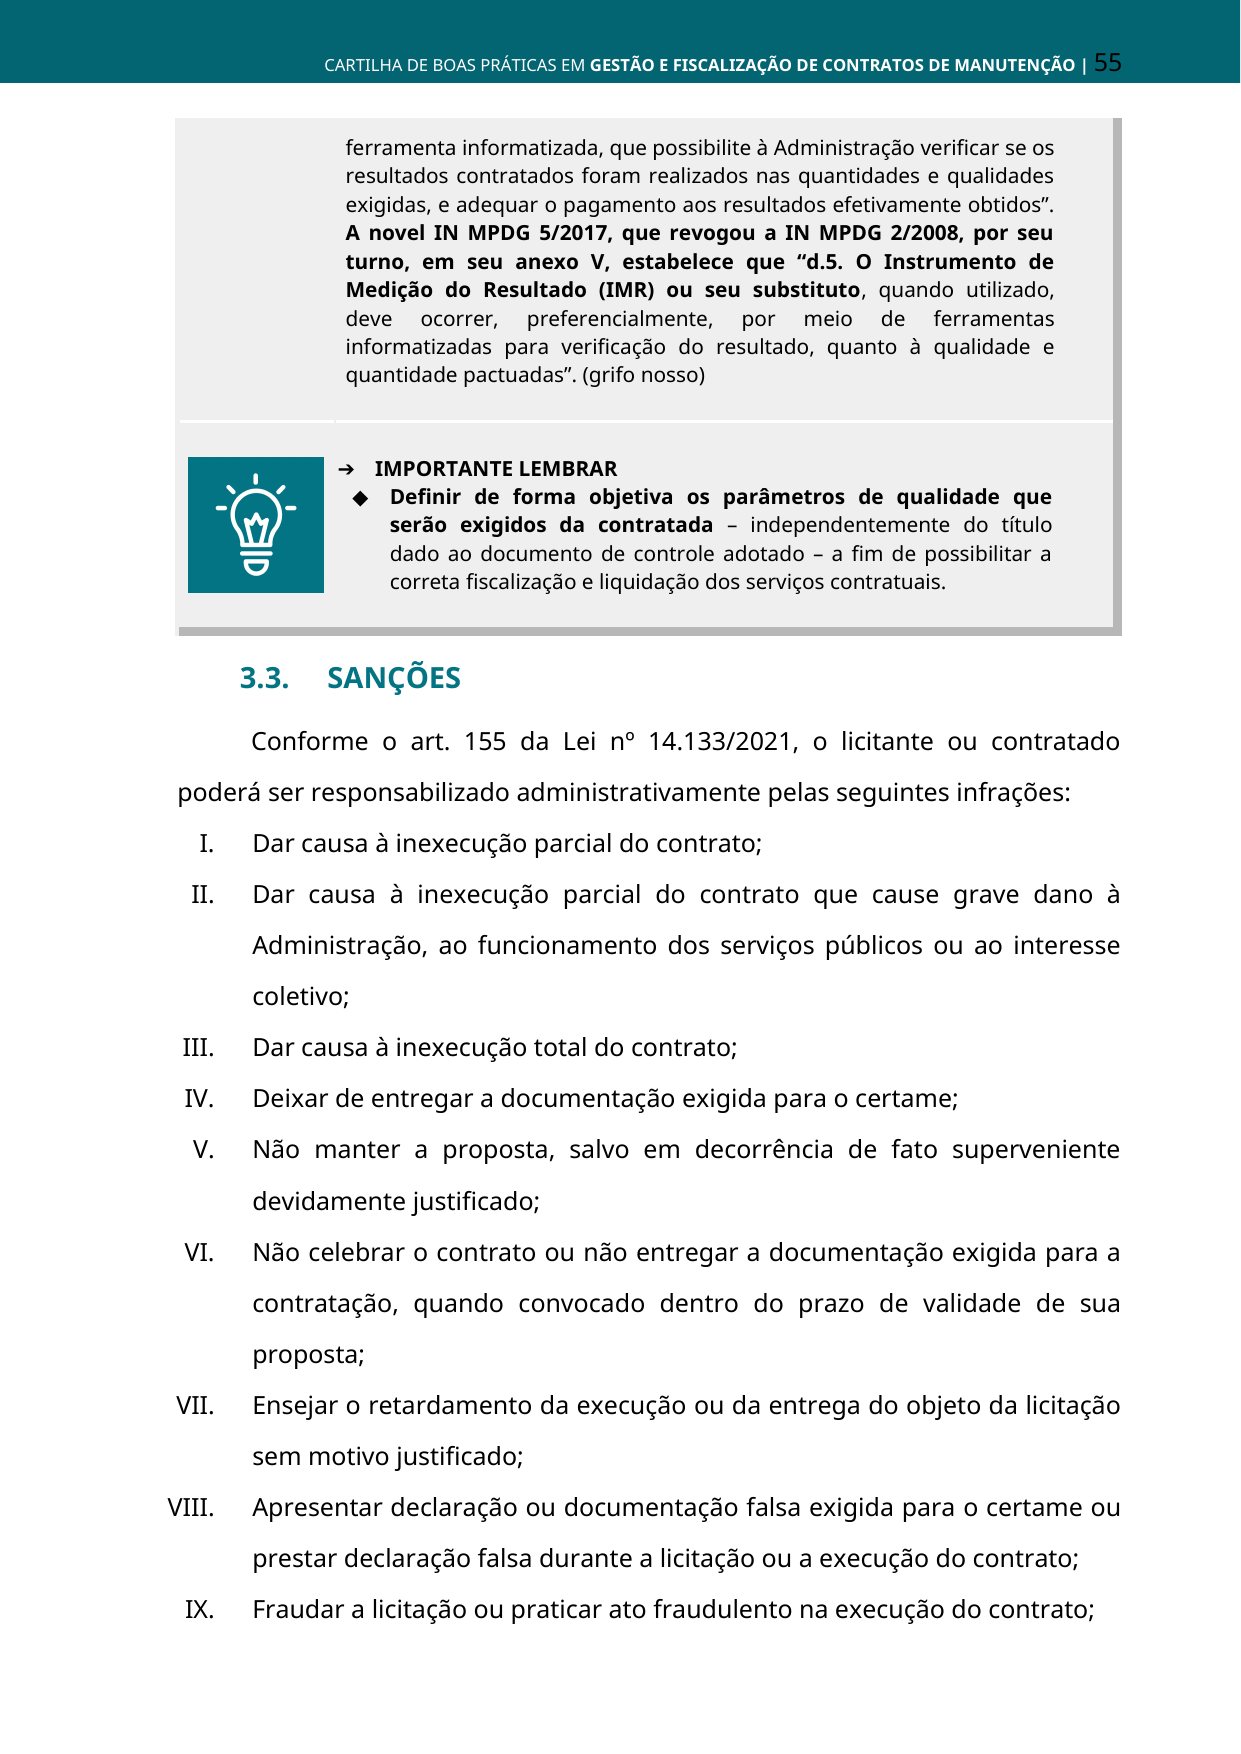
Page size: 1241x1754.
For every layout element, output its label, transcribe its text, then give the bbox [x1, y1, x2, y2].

text Conforme o art. 155 da Lei nº 14.133/2021, o licitante ou contratado poderá ser responsabilizado administrativamente pelas seguintes infrações: [177, 724, 1122, 809]
list Dar causa à inexecução parcial do contrato que cause grave dano à Administração, ao funcionamento dos serviços públicos ou ao interesse coletivo; [214, 877, 1122, 1013]
subtitle SANÇÕES [289, 657, 1122, 697]
list Dar causa à inexecução total do contrato; [214, 1030, 1122, 1064]
picture [188, 457, 324, 593]
table_cell [179, 421, 334, 627]
list Ensejar o retardamento da execução ou da entrega do objeto da licitação sem motivo justificado; [214, 1387, 1122, 1472]
table_cell IMPORTANTE LEMBRAR Definir de forma objetiva os parâmetros de qualidade que serão exigidos da contratada – independentemente do título dado ao documento de controle adotado – a fim de possibilitar a correta fiscalização e liquidação dos serviços contratuais. [336, 423, 1113, 627]
list Fraudar a licitação ou praticar ato fraudulento na execução do contrato; [214, 1591, 1122, 1626]
list Não celebrar o contrato ou não entregar a documentação exigida para a contratação, quando convocado dentro do prazo de validade de sua proposta; [214, 1234, 1122, 1370]
list Dar causa à inexecução parcial do contrato; [214, 826, 1122, 860]
table_header [179, 123, 334, 420]
picture [0, 0, 1241, 83]
list Apresentar declaração ou documentação falsa exigida para o certame ou prestar declaração falsa durante a licitação ou a execução do contrato; [214, 1489, 1122, 1574]
list Não manter a proposta, salvo em decorrência de fato superveniente devidamente justificado; [214, 1132, 1122, 1217]
list Deixar de entregar a documentação exigida para o certame; [214, 1081, 1122, 1115]
table_header ferramenta informatizada, que possibilite à Administração verificar se os resultados contratados foram realizados nas quantidades e qualidades exigidas, e adequar o pagamento aos resultados efetivamente obtidos”. A novel IN MPDG 5/2017, que revogou a IN MPDG 2/2008, por seu turno, em seu anexo V, estabelece que “d.5. O Instrumento de Medição do Resultado (IMR) ou seu substituto, quando utilizado, deve ocorrer, preferencialmente, por meio de ferramentas informatizadas para verificação do resultado, quanto à qualidade e quantidade pactuadas”. (grifo nosso) [336, 123, 1113, 420]
